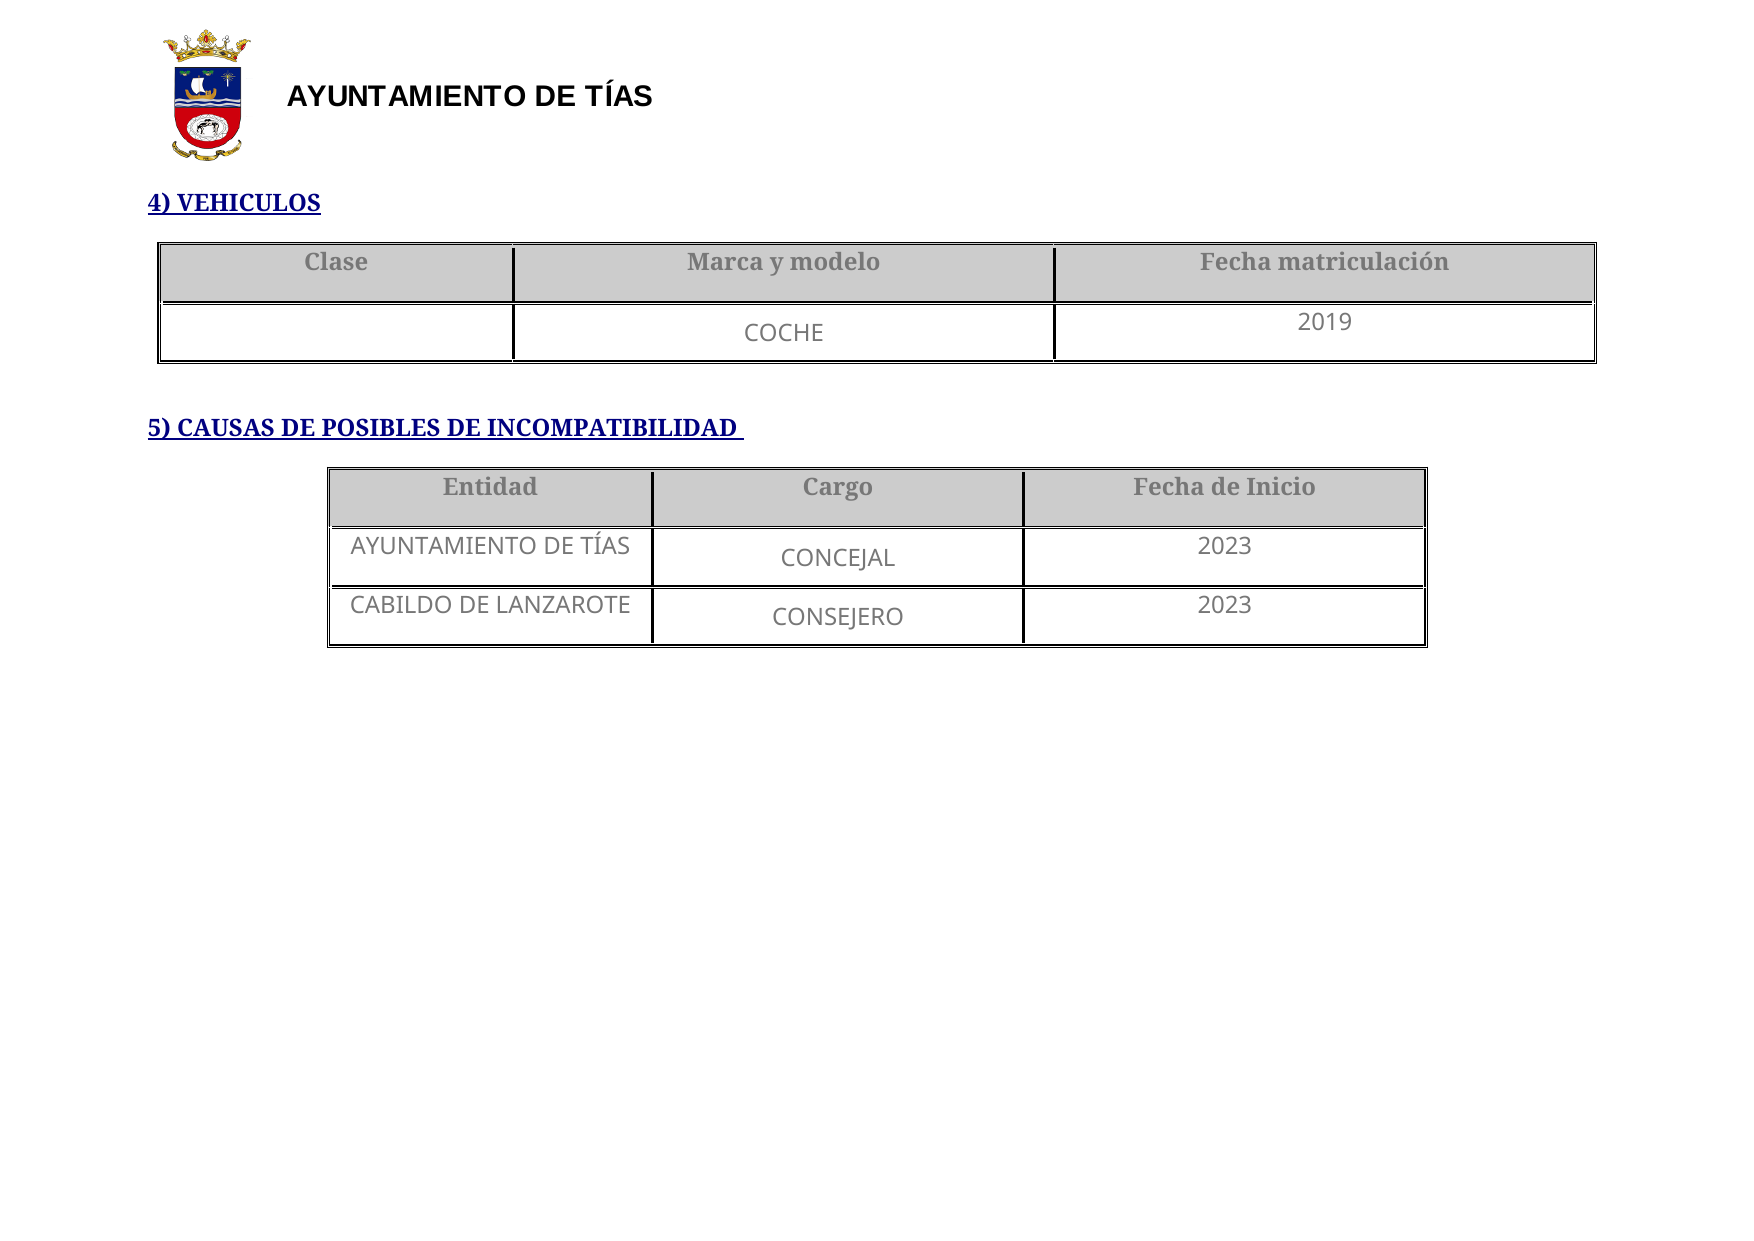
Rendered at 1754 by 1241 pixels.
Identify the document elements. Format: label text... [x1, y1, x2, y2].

table_cell 2023 [1023, 585, 1425, 644]
table_cell CABILDO DE LANZAROTE [330, 585, 652, 644]
table_header Fecha matriculación [1054, 245, 1594, 301]
text 4) VEHICULOS [148, 186, 1606, 218]
table_header Cargo [652, 470, 1023, 526]
table_cell [161, 301, 513, 360]
table_header Entidad [330, 470, 652, 526]
table_cell COCHE [513, 305, 1054, 360]
table_cell CONCEJAL [654, 529, 1022, 585]
table_cell 2019 [1054, 301, 1594, 360]
table_cell CONSEJERO [652, 589, 1023, 644]
table_header Marca y modelo [513, 243, 1054, 301]
text 5) CAUSAS DE POSIBLES DE INCOMPATIBILIDAD [148, 411, 1606, 443]
table_cell AYUNTAMIENTO DE TÍAS [328, 526, 652, 585]
table_header Fecha de Inicio [1023, 470, 1424, 526]
table_cell 2023 [1023, 526, 1426, 585]
table_header Clase [159, 243, 513, 301]
